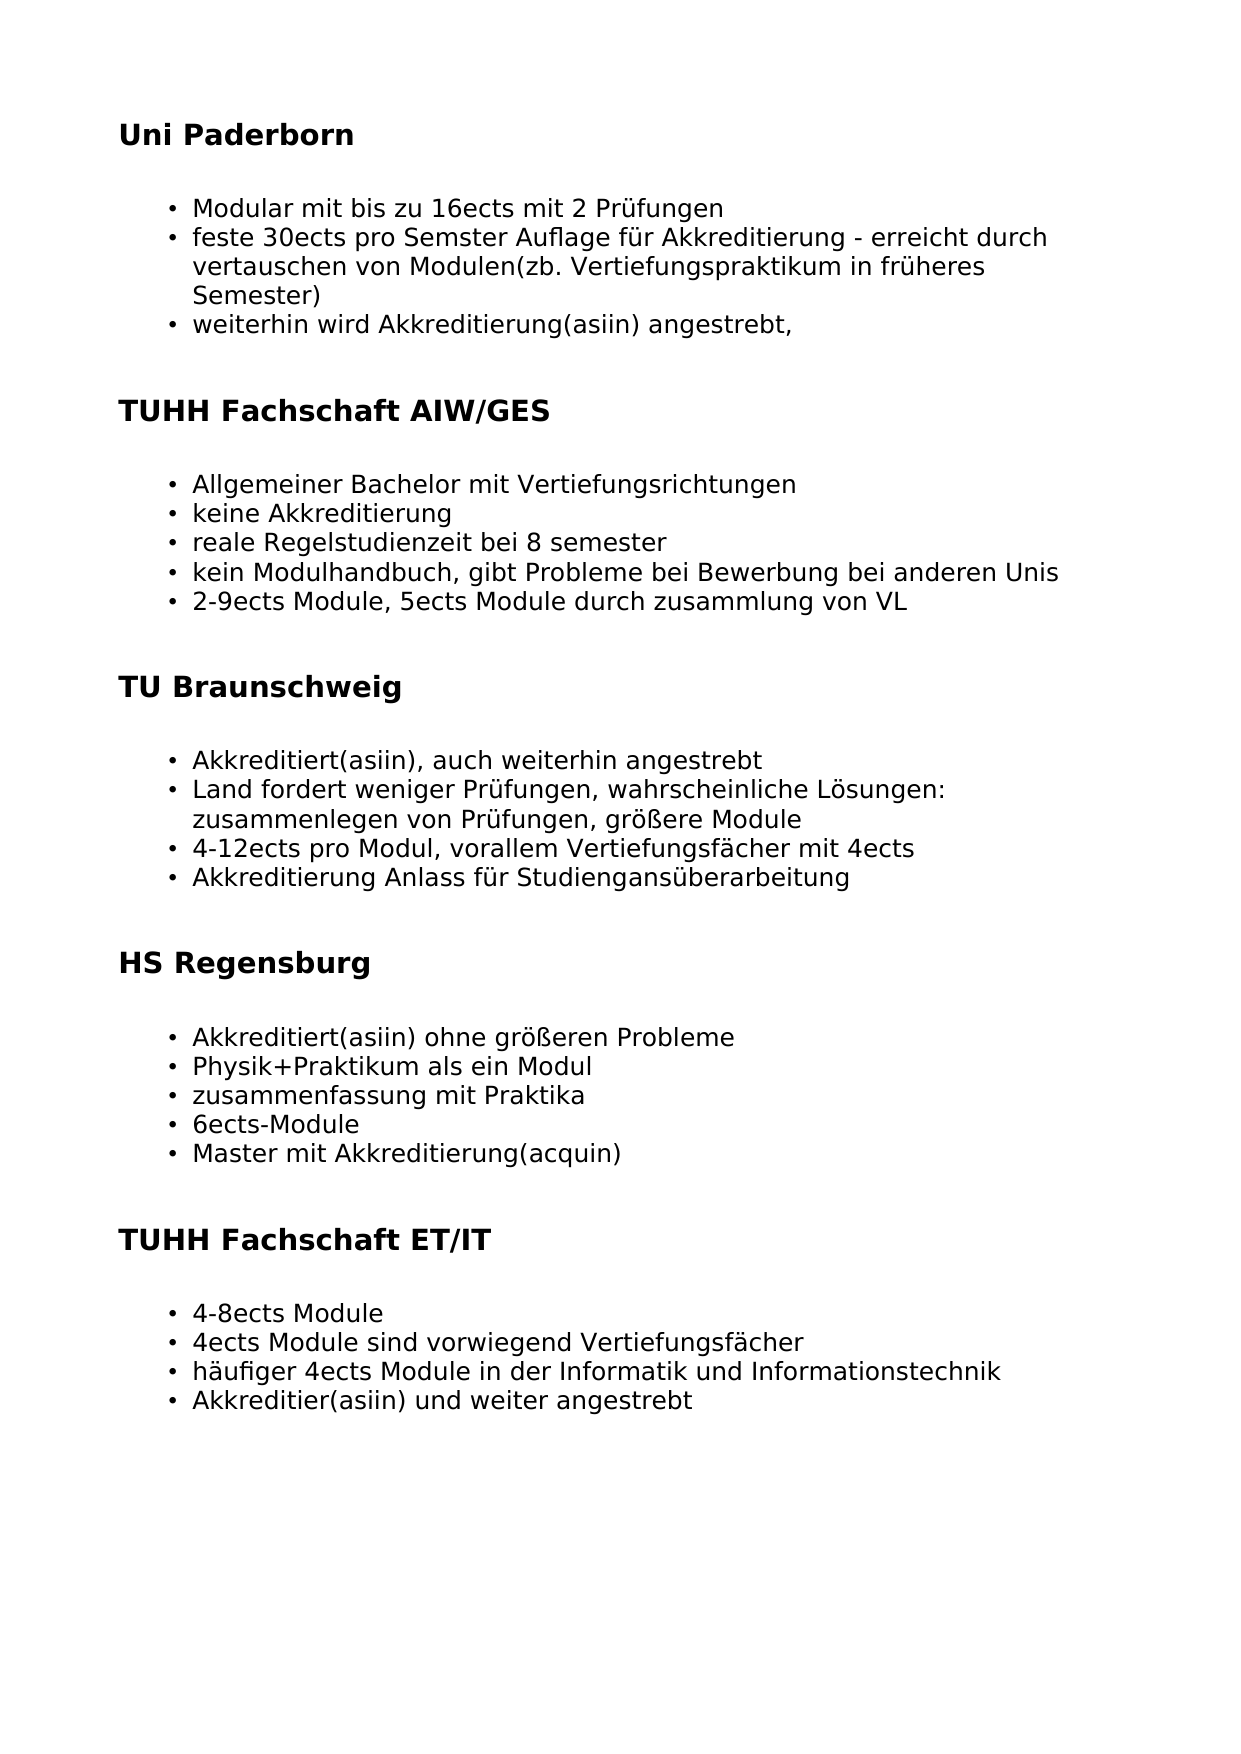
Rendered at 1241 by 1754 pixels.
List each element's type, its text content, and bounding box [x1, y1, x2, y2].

list Akkreditier(asiin) und weiter angestrebt [177, 1387, 1122, 1416]
list Land fordert weniger Prüfungen, wahrscheinliche Lösungen: zusammenlegen von Prüfungen, größere Module [177, 776, 1122, 834]
subtitle Uni Paderborn [118, 118, 1122, 152]
list Master mit Akkreditierung(acquin) [177, 1139, 1122, 1169]
subtitle HS Regensburg [118, 947, 1122, 981]
list Akkreditiert(asiin) ohne größeren Probleme [177, 1023, 1122, 1052]
list 4ects Module sind vorwiegend Vertiefungsfächer [177, 1328, 1122, 1357]
subtitle TUHH Fachschaft ET/IT [118, 1223, 1122, 1257]
list Akkreditiert(asiin), auch weiterhin angestrebt [177, 747, 1122, 776]
list feste 30ects pro Semster Auflage für Akkreditierung - erreicht durch vertauschen von Modulen(zb. Vertiefungspraktikum in früheres Semester) [177, 223, 1122, 311]
list keine Akkreditierung [177, 499, 1122, 529]
list 4-12ects pro Modul, vorallem Vertiefungsfächer mit 4ects [177, 834, 1122, 863]
subtitle TU Braunschweig [118, 671, 1122, 704]
list häufiger 4ects Module in der Informatik und Informationstechnik [177, 1357, 1122, 1387]
list zusammenfassung mit Praktika [177, 1081, 1122, 1110]
list Allgemeiner Bachelor mit Vertiefungsrichtungen [177, 470, 1122, 499]
list weiterhin wird Akkreditierung(asiin) angestrebt, [177, 311, 1122, 340]
subtitle TUHH Fachschaft AIW/GES [118, 394, 1122, 428]
list Akkreditierung Anlass für Studiengansüberarbeitung [177, 863, 1122, 892]
list Physik+Praktikum als ein Modul [177, 1052, 1122, 1081]
list kein Modulhandbuch, gibt Probleme bei Bewerbung bei anderen Unis [177, 558, 1122, 587]
list 4-8ects Module [177, 1299, 1122, 1328]
list 6ects-Module [177, 1110, 1122, 1139]
list 2-9ects Module, 5ects Module durch zusammlung von VL [177, 587, 1122, 616]
list reale Regelstudienzeit bei 8 semester [177, 529, 1122, 558]
list Modular mit bis zu 16ects mit 2 Prüfungen [177, 194, 1122, 223]
